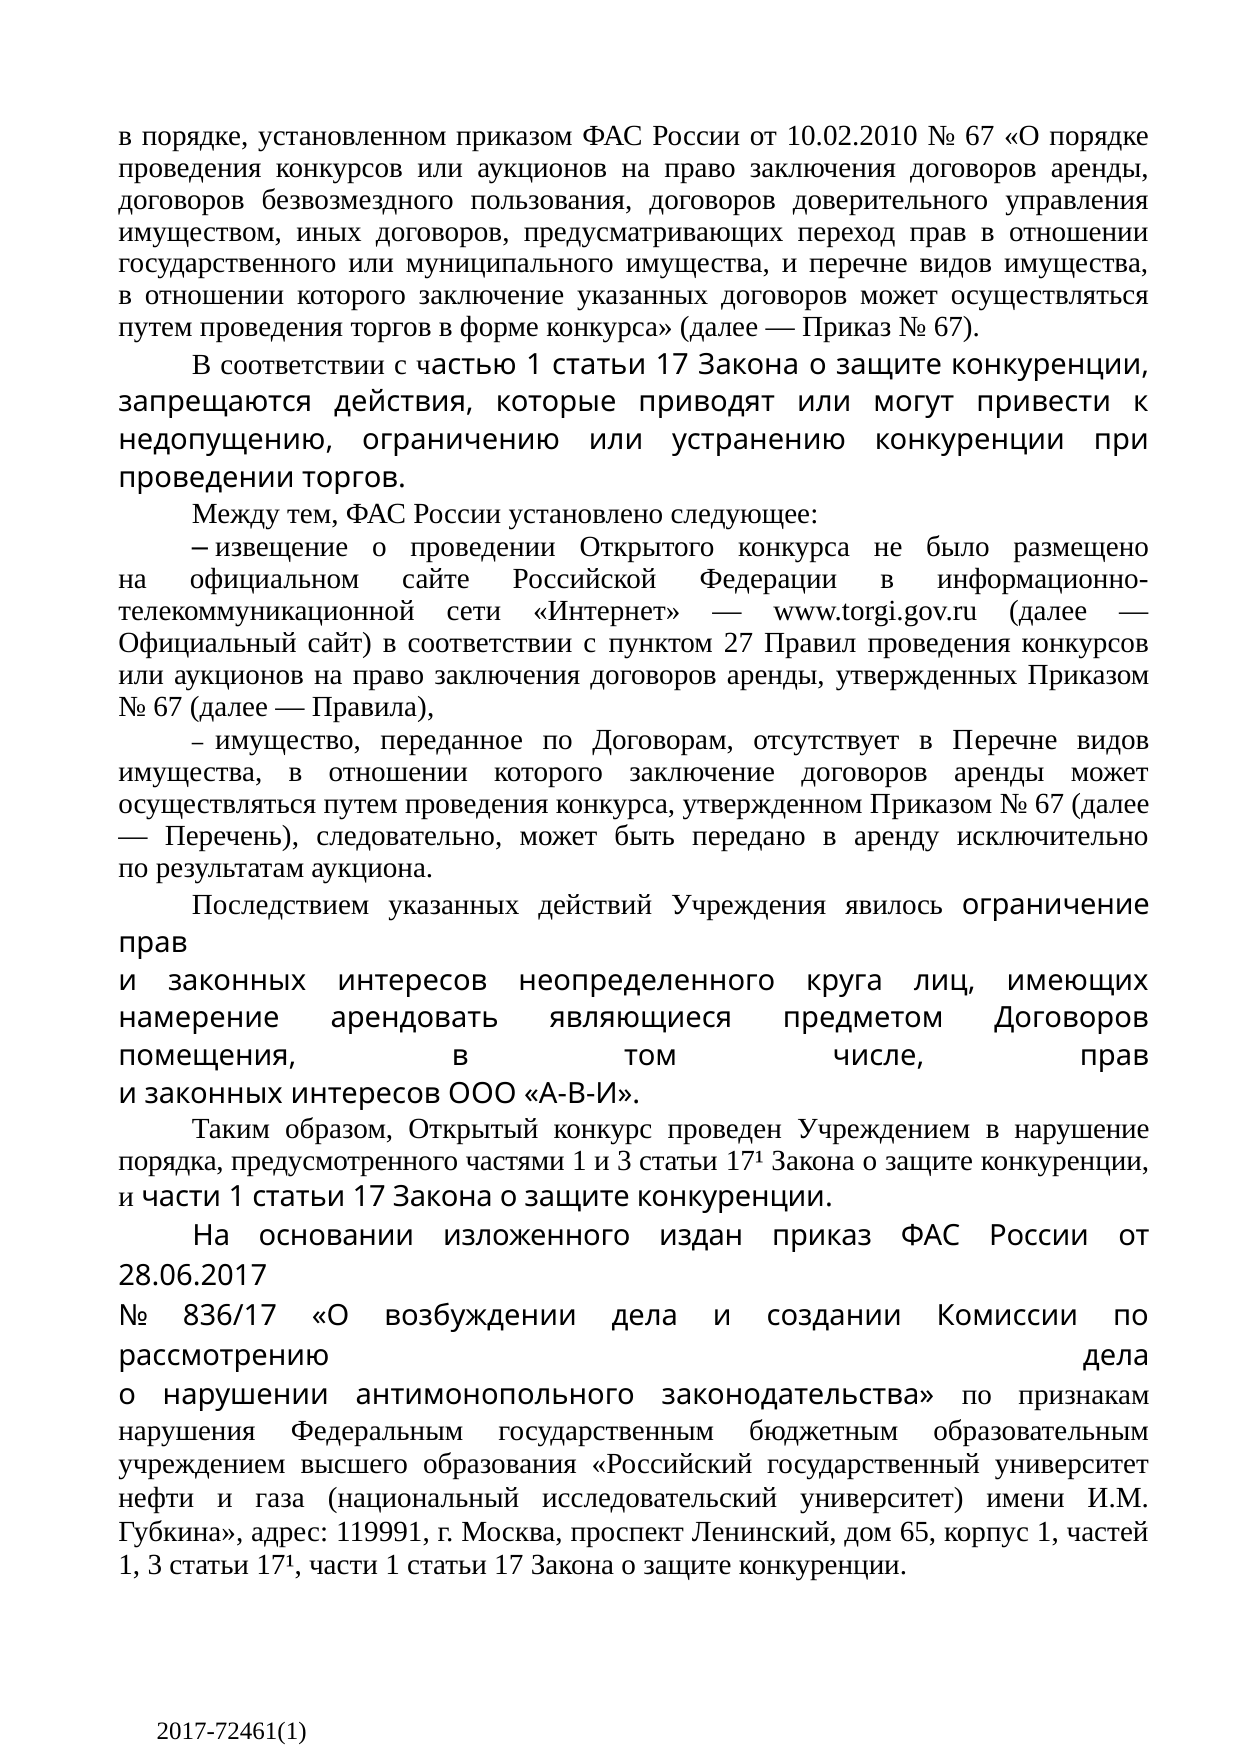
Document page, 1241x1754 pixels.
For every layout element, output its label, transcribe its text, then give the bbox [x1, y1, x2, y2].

text В соответствии с частью 1 статьи 17 Закона о защите конкуренции, запрещаются действия, которые приводят или могут привести к недопущению, ограничению или устранению конкуренции при проведении торгов. [118, 343, 1149, 496]
text На основании изложенного издан приказ ФАС России от 28.06.2017 № 836/17 «О возбуждении дела и создании Комиссии по рассмотрению дела о нарушении антимонопольного законодательства» по признакам нарушения Федеральным государственным бюджетным образовательным учреждением высшего образования «Российский государственный университет нефти и газа (национальный исследовательский университет) имени И.М. Губкинa», адрес: 119991, г. Москва, проспект Ленинский, дом 65, корпус 1, частей 1, 3 статьи 17¹, части 1 статьи 17 Закона о защите конкуренции. [118, 1215, 1149, 1581]
text Последствием указанных действий Учреждения явилось ограничение прав и законных интересов неопределенного круга лиц, имеющих намерение арендовать являющиеся предметом Договоров помещения, в том числе, прав и законных интересов ООО «А-В-И». [118, 883, 1149, 1112]
text Между тем, ФАС России установлено следующее: [118, 496, 1149, 529]
list извещение о проведении Открытого конкурса не было размещено на официальном сайте Российской Федерации в информационно- телекоммуникационной сети «Интернет» — www.torgi.gov.ru (далее — Официальный сайт) в соответствии с пунктом 27 Правил проведения конкурсов или аукционов на право заключения договоров аренды, утвержденных Приказом № 67 (далее — Правила), [118, 529, 1149, 722]
text Таким образом, Открытый конкурс проведен Учреждением в нарушение порядка, предусмотренного частями 1 и 3 статьи 17¹ Закона о защите конкуренции, и части 1 статьи 17 Закона о защите конкуренции. [118, 1112, 1149, 1215]
list имущество, переданное по Договорам, отсутствует в Перечне видов имущества, в отношении которого заключение договоров аренды может осуществляться путем проведения конкурса, утвержденном Приказом № 67 (далее — Перечень), следовательно, может быть передано в аренду исключительно по результатам аукциона. [118, 722, 1149, 883]
text в порядке, установленном приказом ФАС России от 10.02.2010 № 67 «О порядке проведения конкурсов или аукционов на право заключения договоров аренды, договоров безвозмездного пользования, договоров доверительного управления имуществом, иных договоров, предусматривающих переход прав в отношении государственного или муниципального имущества, и перечне видов имущества, в отношении которого заключение указанных договоров может осуществляться путем проведения торгов в форме конкурса» (далее — Приказ № 67). [118, 118, 1149, 343]
